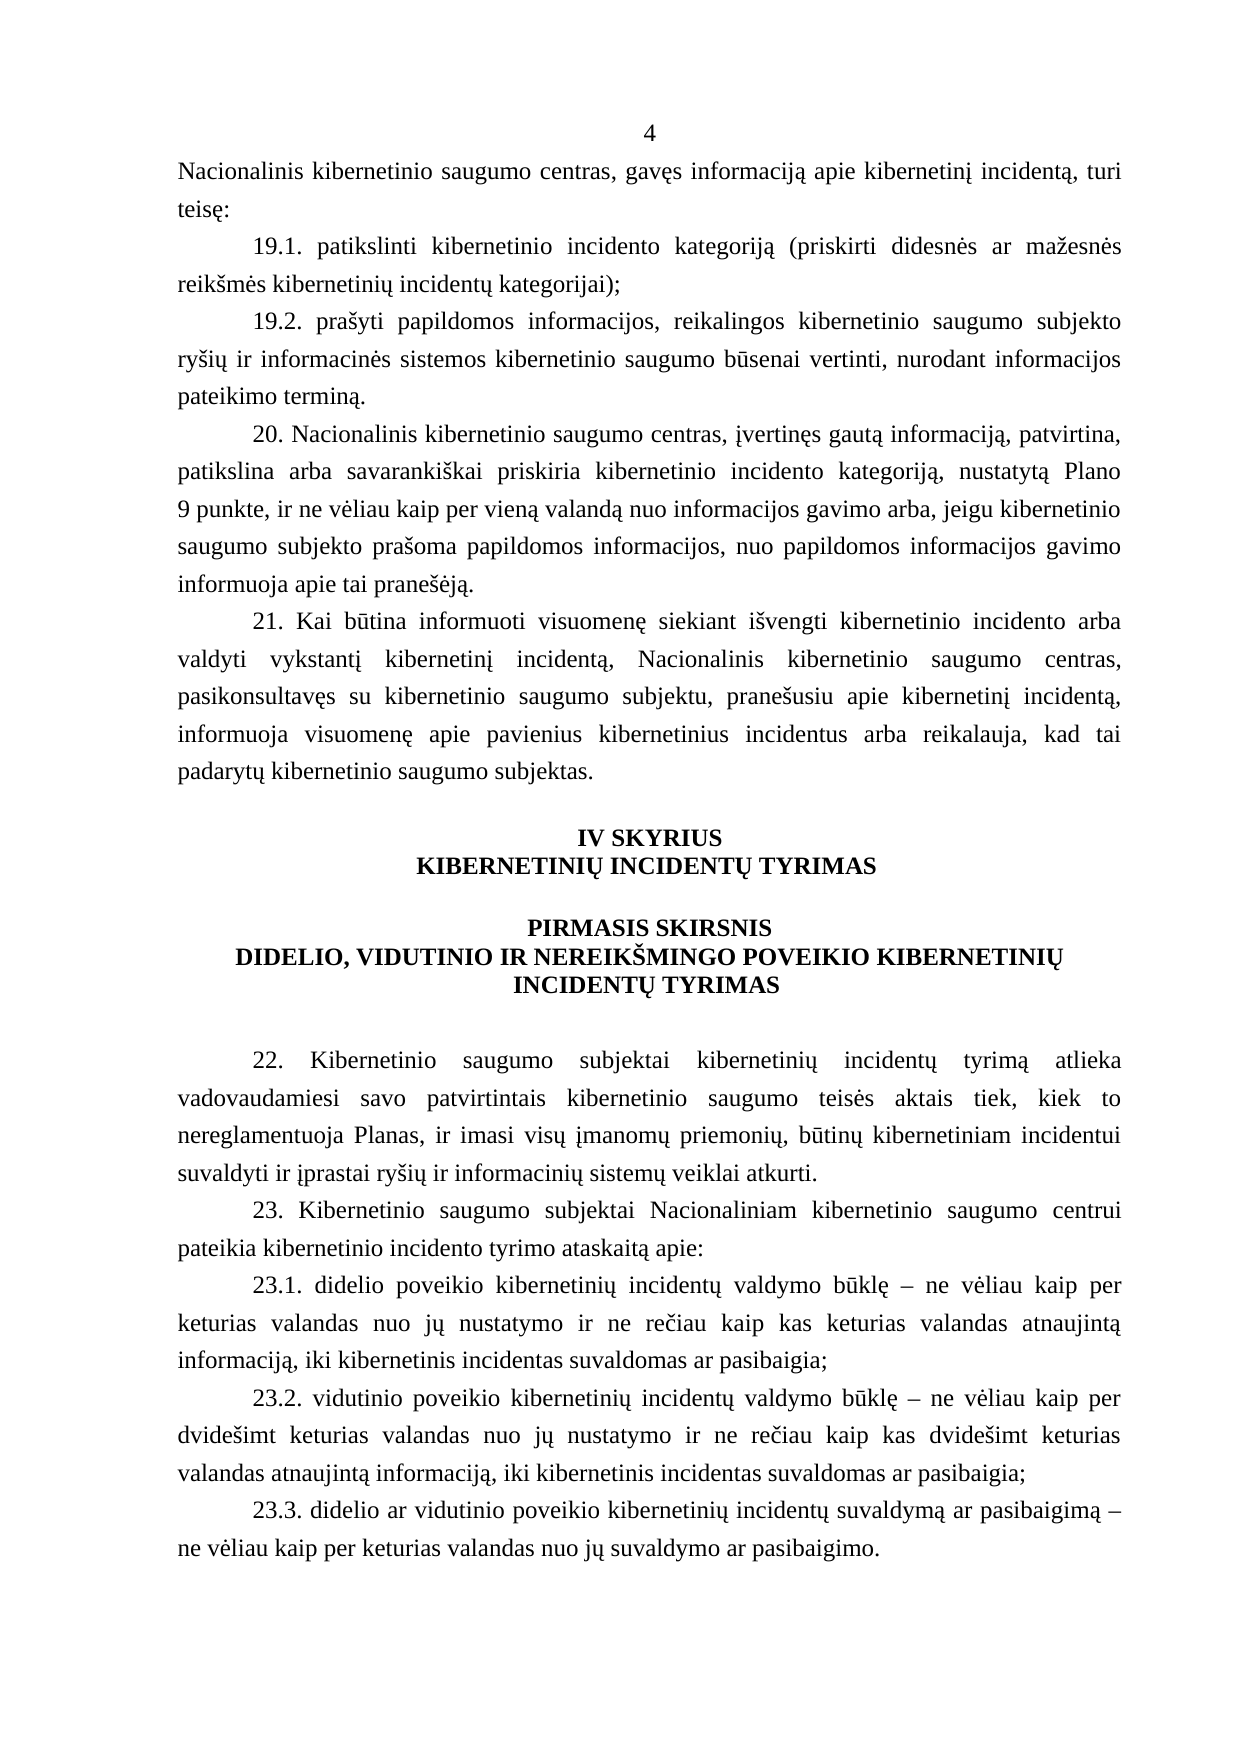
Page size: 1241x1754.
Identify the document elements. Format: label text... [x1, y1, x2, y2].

text 19.2. prašyti papildomos informacijos, reikalingos kibernetinio saugumo subjekto ryšių ir informacinės sistemos kibernetinio saugumo būsenai vertinti, nurodant informacijos pateikimo terminą. [177, 298, 1122, 410]
text Nacionalinis kibernetinio saugumo centras, gavęs informaciją apie kibernetinį incidentą, turi teisę: [177, 148, 1122, 223]
text 22. Kibernetinio saugumo subjektai kibernetinių incidentų tyrimą atlieka vadovaudamiesi savo patvirtintais kibernetinio saugumo teisės aktais tiek, kiek to nereglamentuoja Planas, ir imasi visų įmanomų priemonių, būtinų kibernetiniam incidentui suvaldyti ir įprastai ryšių ir informacinių sistemų veiklai atkurti. [177, 1037, 1122, 1187]
text PIRMASIS SKIRSNIS [177, 913, 1122, 942]
text 23.1. didelio poveikio kibernetinių incidentų valdymo būklę – ne vėliau kaip per keturias valandas nuo jų nustatymo ir ne rečiau kaip kas keturias valandas atnaujintą informaciją, iki kibernetinis incidentas suvaldomas ar pasibaigia; [177, 1262, 1122, 1374]
text 21. Kai būtina informuoti visuomenę siekiant išvengti kibernetinio incidento arba valdyti vykstantį kibernetinį incidentą, Nacionalinis kibernetinio saugumo centras, pasikonsultavęs su kibernetinio saugumo subjektu, pranešusiu apie kibernetinį incidentą, informuoja visuomenę apie pavienius kibernetinius incidentus arba reikalauja, kad tai padarytų kibernetinio saugumo subjektas. [177, 598, 1122, 785]
text IV SKYRIUS [177, 823, 1122, 851]
text DIDELIO, VIDUTINIO IR NEREIKŠMINGO POVEIKIO KIBERNETINIŲ INCIDENTŲ TYRIMAS [177, 942, 1122, 999]
text 19.1. patikslinti kibernetinio incidento kategoriją (priskirti didesnės ar mažesnės reikšmės kibernetinių incidentų kategorijai); [177, 223, 1122, 298]
text 20. Nacionalinis kibernetinio saugumo centras, įvertinęs gautą informaciją, patvirtina, patikslina arba savarankiškai priskiria kibernetinio incidento kategoriją, nustatytą Plano 9 punkte, ir ne vėliau kaip per vieną valandą nuo informacijos gavimo arba, jeigu kibernetinio saugumo subjekto prašoma papildomos informacijos, nuo papildomos informacijos gavimo informuoja apie tai pranešėją. [177, 410, 1122, 598]
text 23.3. didelio ar vidutinio poveikio kibernetinių incidentų suvaldymą ar pasibaigimą – ne vėliau kaip per keturias valandas nuo jų suvaldymo ar pasibaigimo. [177, 1487, 1122, 1562]
text 23.2. vidutinio poveikio kibernetinių incidentų valdymo būklę – ne vėliau kaip per dvidešimt keturias valandas nuo jų nustatymo ir ne rečiau kaip kas dvidešimt keturias valandas atnaujintą informaciją, iki kibernetinis incidentas suvaldomas ar pasibaigia; [177, 1374, 1122, 1487]
text 23. Kibernetinio saugumo subjektai Nacionaliniam kibernetinio saugumo centrui pateikia kibernetinio incidento tyrimo ataskaitą apie: [177, 1187, 1122, 1262]
text KIBERNETINIŲ INCIDENTŲ TYRIMAS [177, 851, 1122, 880]
